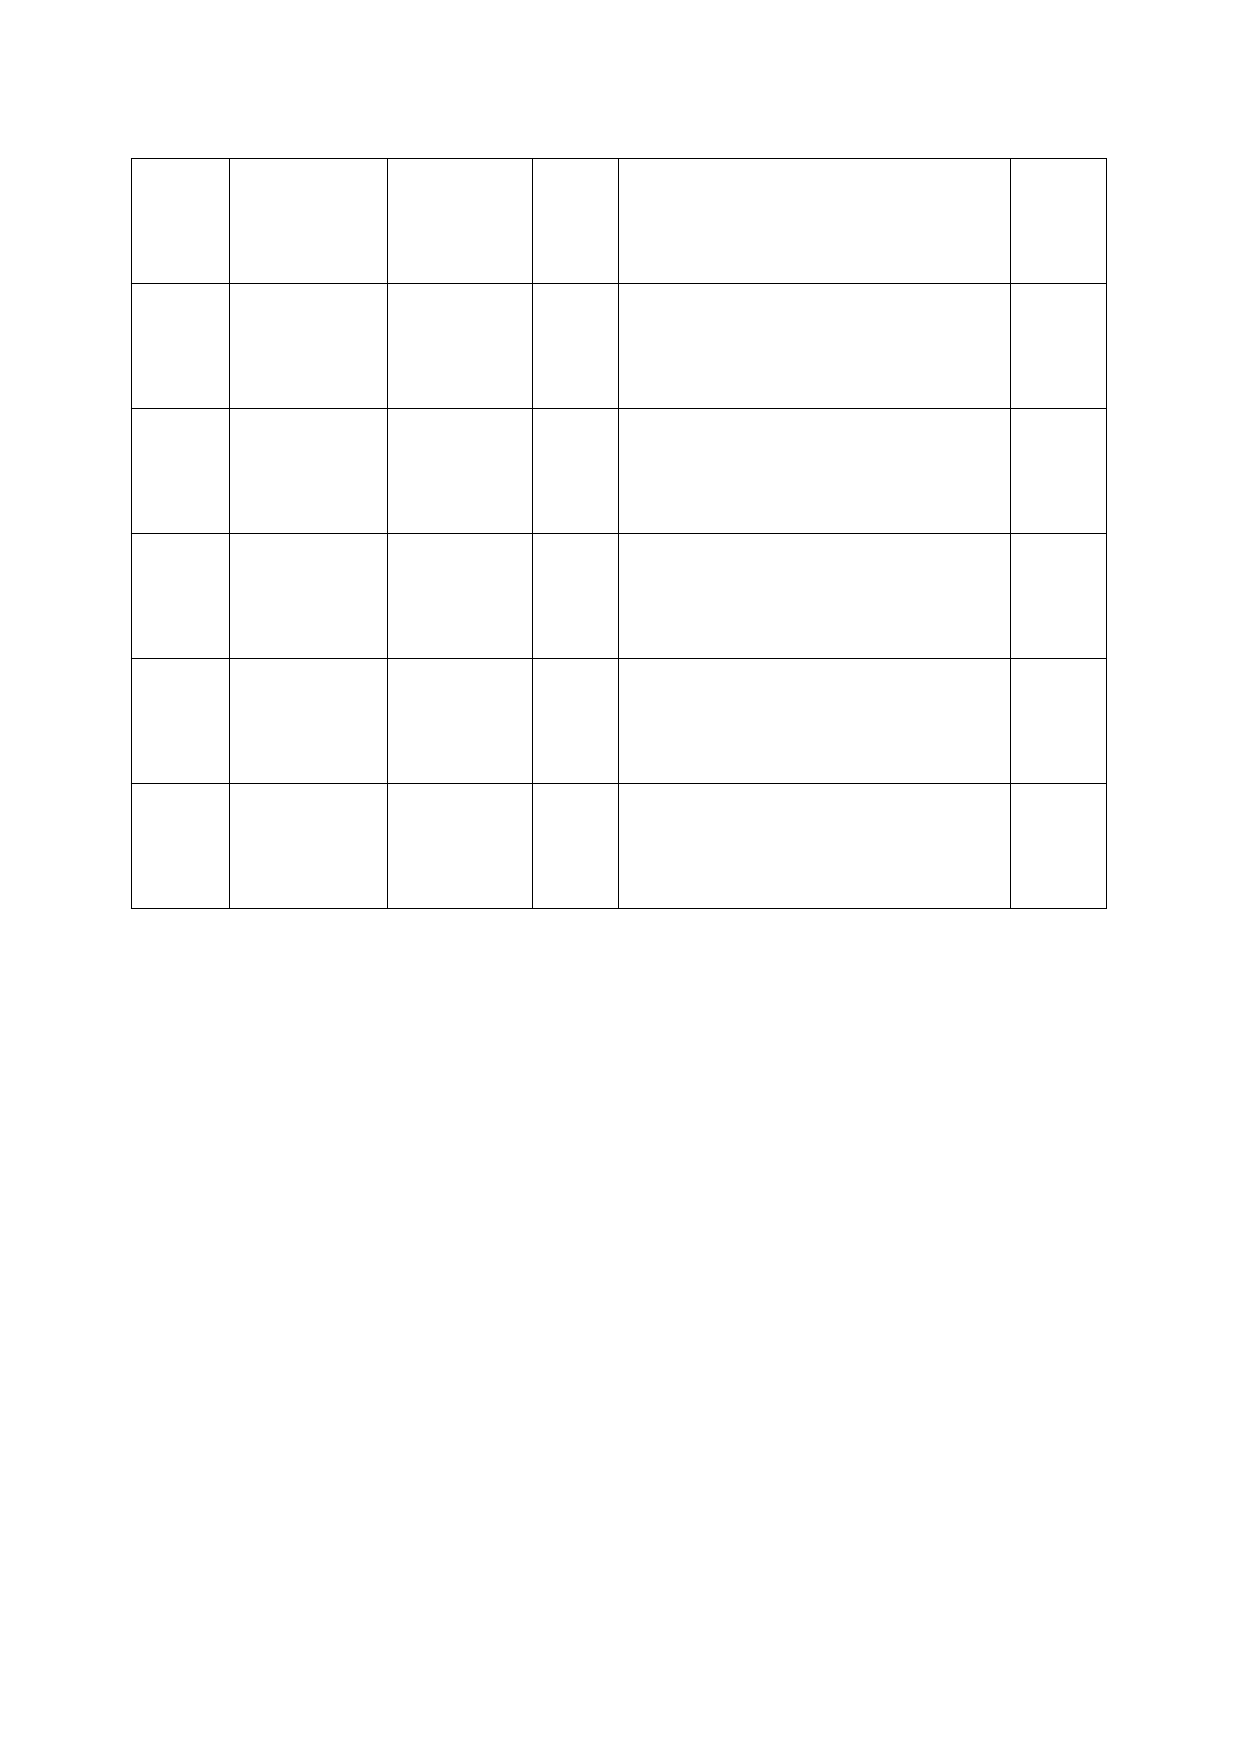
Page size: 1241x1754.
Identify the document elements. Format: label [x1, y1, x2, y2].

table_cell [533, 659, 618, 783]
table_cell [1011, 409, 1106, 533]
table_cell [533, 284, 618, 408]
table_cell [230, 534, 387, 658]
table_cell [533, 159, 618, 283]
table_cell [388, 409, 532, 533]
table_cell [1011, 534, 1106, 658]
table_cell [132, 784, 229, 908]
table_cell [132, 659, 229, 783]
table_cell [1011, 784, 1106, 908]
table_cell [533, 784, 618, 908]
table_cell [230, 284, 387, 408]
table_cell [388, 659, 532, 783]
table_cell [1011, 659, 1106, 783]
table_cell [388, 159, 532, 283]
table_cell [619, 534, 1010, 658]
table_cell [388, 284, 532, 408]
table_cell [230, 784, 387, 908]
table_cell [619, 659, 1010, 783]
table_cell [1011, 284, 1106, 408]
table_cell [533, 534, 618, 658]
table_cell [230, 659, 387, 783]
table_cell [132, 409, 229, 533]
table_cell [388, 784, 532, 908]
table_cell [619, 784, 1010, 908]
table_cell [533, 409, 618, 533]
table_cell [230, 159, 387, 283]
table_cell [619, 159, 1010, 283]
table_cell [132, 159, 229, 283]
table_cell [132, 534, 229, 658]
table_cell [619, 284, 1010, 408]
table_cell [619, 409, 1010, 533]
table_cell [1011, 159, 1106, 283]
table_cell [388, 534, 532, 658]
table_cell [132, 284, 229, 408]
table_cell [230, 409, 387, 533]
